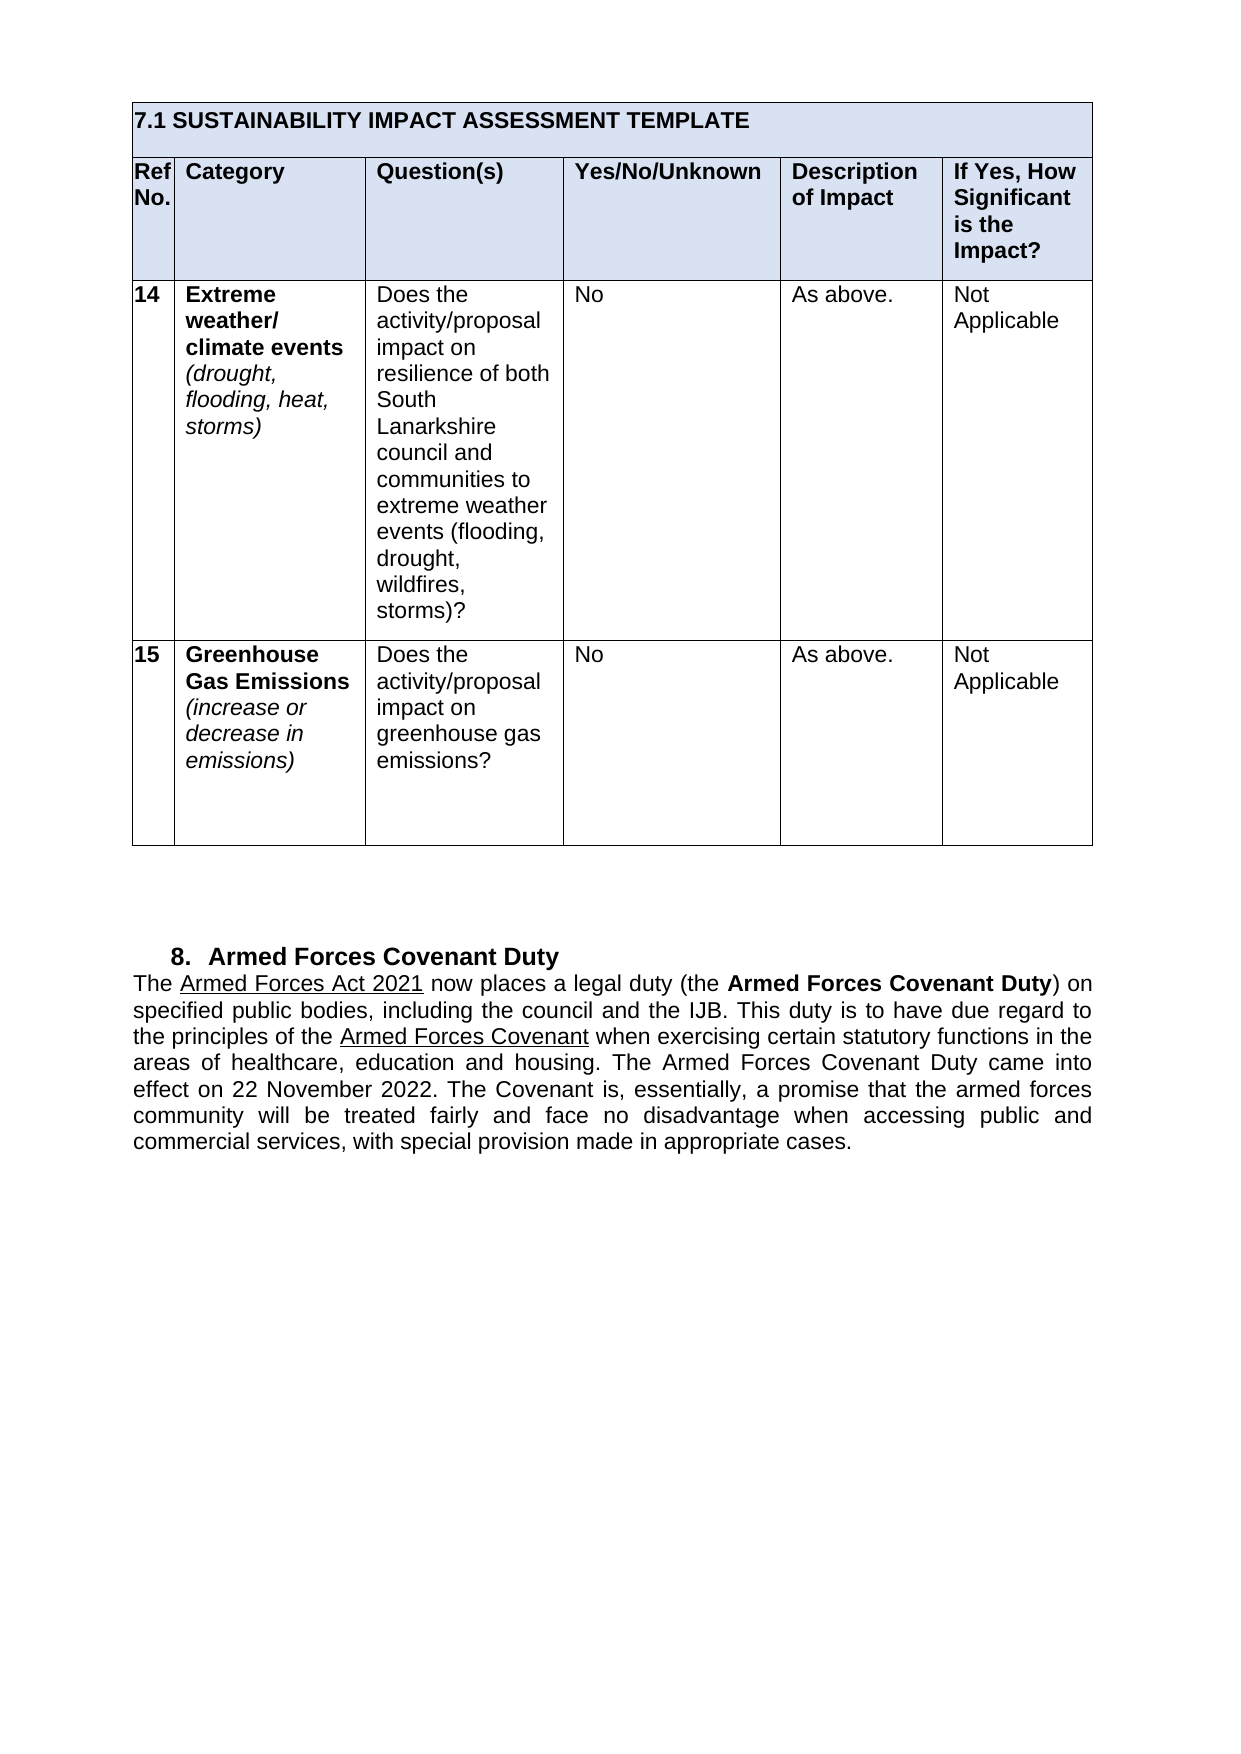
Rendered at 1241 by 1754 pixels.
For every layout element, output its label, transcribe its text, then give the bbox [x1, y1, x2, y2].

table_cell Question(s) [366, 158, 563, 280]
table_cell Extreme weather/ climate events (drought, flooding, heat, storms) [175, 281, 365, 640]
table_cell Does the activity/proposal impact on greenhouse gas emissions? [366, 641, 563, 845]
table_cell No [564, 281, 780, 640]
table_cell As above. [781, 641, 942, 845]
table_cell Yes/No/Unknown [564, 158, 780, 280]
table_cell Description of Impact [781, 158, 942, 280]
table_cell Does the activity/proposal impact on resilience of both South Lanarkshire council and communities to extreme weather events (flooding, drought, wildfires, storms)? [366, 281, 563, 640]
table_cell Not Applicable [943, 641, 1092, 845]
table_cell No [564, 641, 780, 845]
table_cell Ref No. [133, 158, 174, 280]
table_cell Not Applicable [943, 281, 1092, 640]
table_cell If Yes, How Significant is the Impact? [943, 158, 1092, 280]
table_cell As above. [781, 281, 942, 640]
table_cell 15 [133, 641, 174, 845]
subtitle Armed Forces Covenant Duty [170, 941, 1093, 970]
text The Armed Forces Act 2021 now places a legal duty (the Armed Forces Covenant Duty) on specified public bodies, including the council and the IJB. This duty is to have due regard to the principles of the Armed Forces Covenant when exercising certain statutory functions in the areas of healthcare, education and housing. The Armed Forces Covenant Duty came into effect on 22 November 2022. The Covenant is, essentially, a promise that the armed forces community will be treated fairly and face no disadvantage when accessing public and commercial services, with special provision made in appropriate cases. [133, 970, 1093, 1155]
table_cell 14 [133, 281, 174, 640]
table_cell Category [175, 158, 365, 280]
table_header 7.1 SUSTAINABILITY IMPACT ASSESSMENT TEMPLATE [133, 103, 1092, 157]
table_cell Greenhouse Gas Emissions (increase or decrease in emissions) [175, 641, 365, 845]
